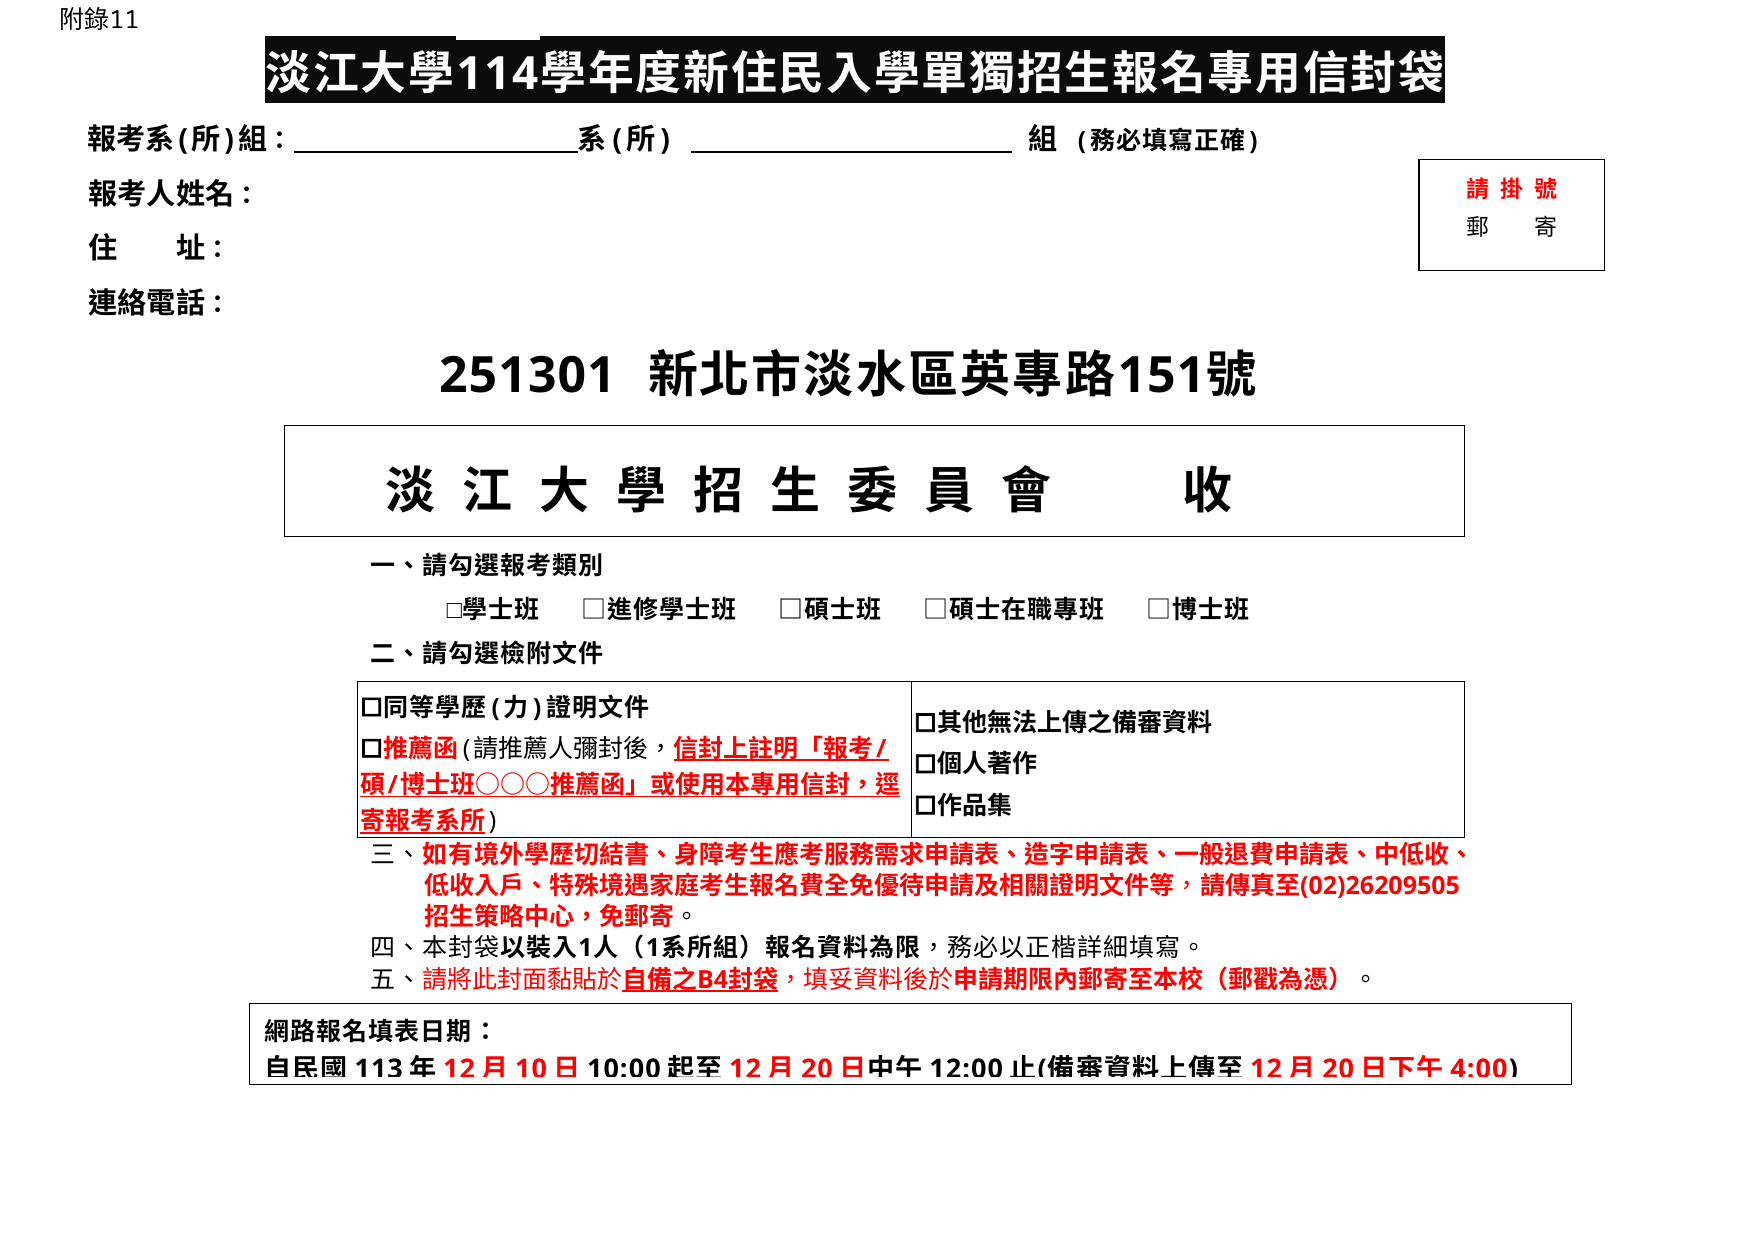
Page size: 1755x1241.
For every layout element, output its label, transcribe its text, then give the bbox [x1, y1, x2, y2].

text 請 掛 號 [1434, 168, 1589, 205]
text 251301 新北市淡水區英專路151號 [59, 334, 1636, 407]
text 自民國113年12月10日10:00起至12月20日中午12:00止(備審資料上傳至12月20日下午4:00)止)。 [264, 1047, 1556, 1077]
text [1605, 225, 1636, 267]
table_header 淡 江 大 學 招 生 委 員 會 收 [285, 426, 1464, 536]
text 連絡電話： [59, 280, 1636, 322]
table_header 其他無法上傳之備審資料 個人著作 作品集 [912, 682, 1464, 837]
text [1420, 160, 1604, 270]
text 三、如有境外學歷切結書、身障考生應考服務需求申請表、造字申請表、一般退費申請表、中低收、低收入戶、特殊境遇家庭考生報名費全免優待申請及相關證明文件等，請傳真至(02)26209505 招生策略中心，免郵寄。 [370, 838, 1477, 932]
text 報考系(所)組： 系(所) 組 (務必填寫正確) [59, 115, 1636, 158]
text 一、請勾選報考類別 [370, 550, 1636, 581]
text 住 址： [59, 225, 1418, 267]
text 網路報名填表日期： [264, 1011, 1556, 1047]
text 報考人姓名： [59, 170, 1418, 212]
text 二、請勾選檢附文件 [370, 637, 1636, 668]
text [1605, 170, 1636, 212]
table_header 同等學歷(力)證明文件 推薦函(請推薦人彌封後，信封上註明「報考/碩/博士班○○○推薦函」或使用本專用信封，逕寄報考系所) [358, 682, 911, 837]
text □學士班 □進修學士班 □碩士班 □碩士在職專班 □博士班 [447, 593, 1636, 625]
text 郵 寄 [1434, 205, 1589, 243]
text 五、請將此封面黏貼於自備之B4封袋，填妥資料後於申請期限內郵寄至本校（郵戳為憑）。 [370, 963, 1477, 994]
text 淡江大學114學年度新住民入學單獨招生報名專用信封袋 [74, 36, 1636, 103]
text 四、本封袋以裝入1人（1系所組）報名資料為限，務必以正楷詳細填寫。 [370, 932, 1477, 963]
text 附錄11 [59, 0, 1636, 36]
